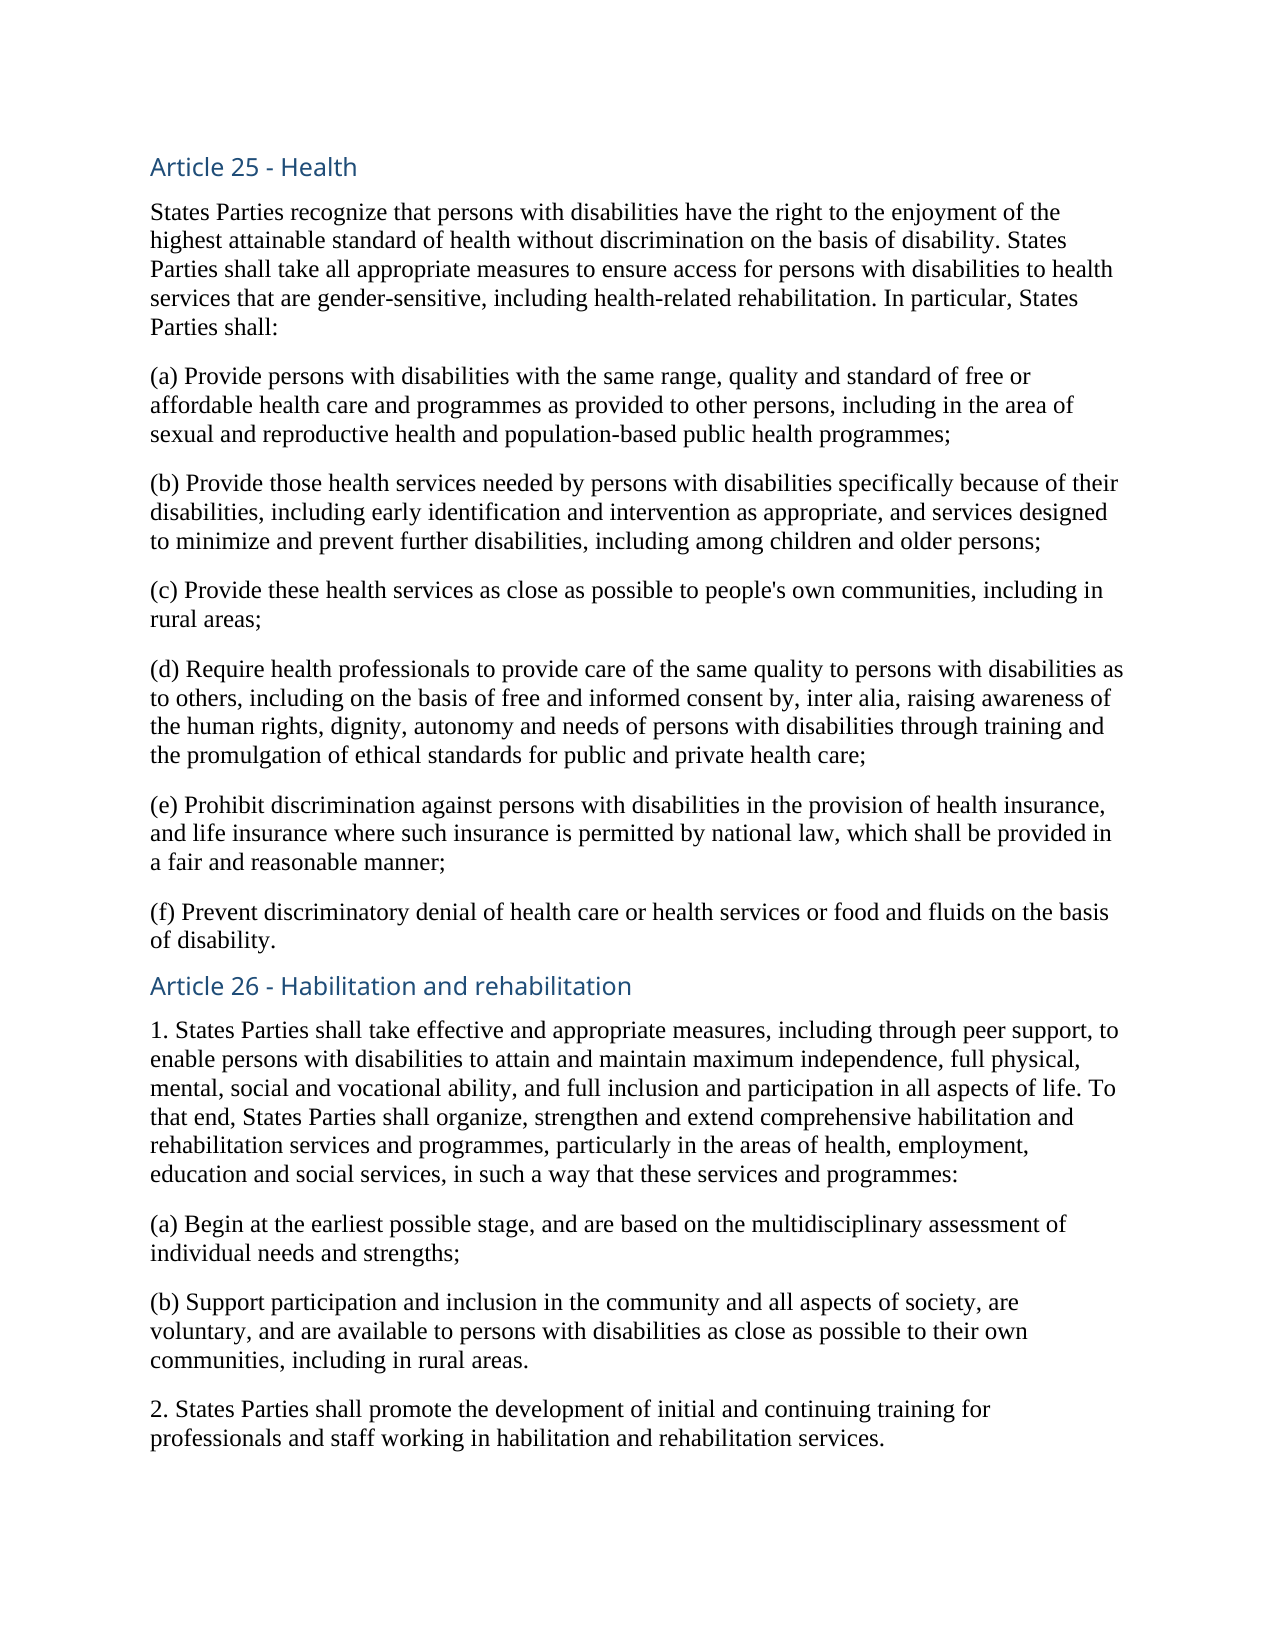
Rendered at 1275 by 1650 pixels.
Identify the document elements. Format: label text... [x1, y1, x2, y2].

text (b) Provide those health services needed by persons with disabilities specifically because of their disabilities, including early identification and intervention as appropriate, and services designed to minimize and prevent further disabilities, including among children and older persons; [150, 468, 1125, 555]
text (e) Prohibit discrimination against persons with disabilities in the provision of health insurance, and life insurance where such insurance is permitted by national law, which shall be provided in a fair and reasonable manner; [150, 790, 1125, 876]
text 1. States Parties shall take effective and appropriate measures, including through peer support, to enable persons with disabilities to attain and maintain maximum independence, full physical, mental, social and vocational ability, and full inclusion and participation in all aspects of life. To that end, States Parties shall organize, strengthen and extend comprehensive habilitation and rehabilitation services and programmes, particularly in the areas of health, employment, education and social services, in such a way that these services and programmes: [150, 1016, 1125, 1188]
text 2. States Parties shall promote the development of initial and continuing training for professionals and staff working in habilitation and rehabilitation services. [150, 1394, 1125, 1452]
subtitle Article 26 - Habilitation and rehabilitation [150, 969, 1125, 1003]
subtitle Article 25 - Health [150, 150, 1125, 184]
text (d) Require health professionals to provide care of the same quality to persons with disabilities as to others, including on the basis of free and informed consent by, inter alia, raising awareness of the human rights, dignity, autonomy and needs of persons with disabilities through training and the promulgation of ethical standards for public and private health care; [150, 654, 1125, 769]
text (a) Provide persons with disabilities with the same range, quality and standard of free or affordable health care and programmes as provided to other persons, including in the area of sexual and reproductive health and population-based public health programmes; [150, 361, 1125, 448]
text States Parties recognize that persons with disabilities have the right to the enjoyment of the highest attainable standard of health without discrimination on the basis of disability. States Parties shall take all appropriate measures to ensure access for persons with disabilities to health services that are gender-sensitive, including health-related rehabilitation. In particular, States Parties shall: [150, 197, 1125, 341]
text (a) Begin at the earliest possible stage, and are based on the multidisciplinary assessment of individual needs and strengths; [150, 1209, 1125, 1266]
text (c) Provide these health services as close as possible to people's own communities, including in rural areas; [150, 576, 1125, 633]
text (f) Prevent discriminatory denial of health care or health services or food and fluids on the basis of disability. [150, 897, 1125, 954]
text (b) Support participation and inclusion in the community and all aspects of society, are voluntary, and are available to persons with disabilities as close as possible to their own communities, including in rural areas. [150, 1287, 1125, 1373]
